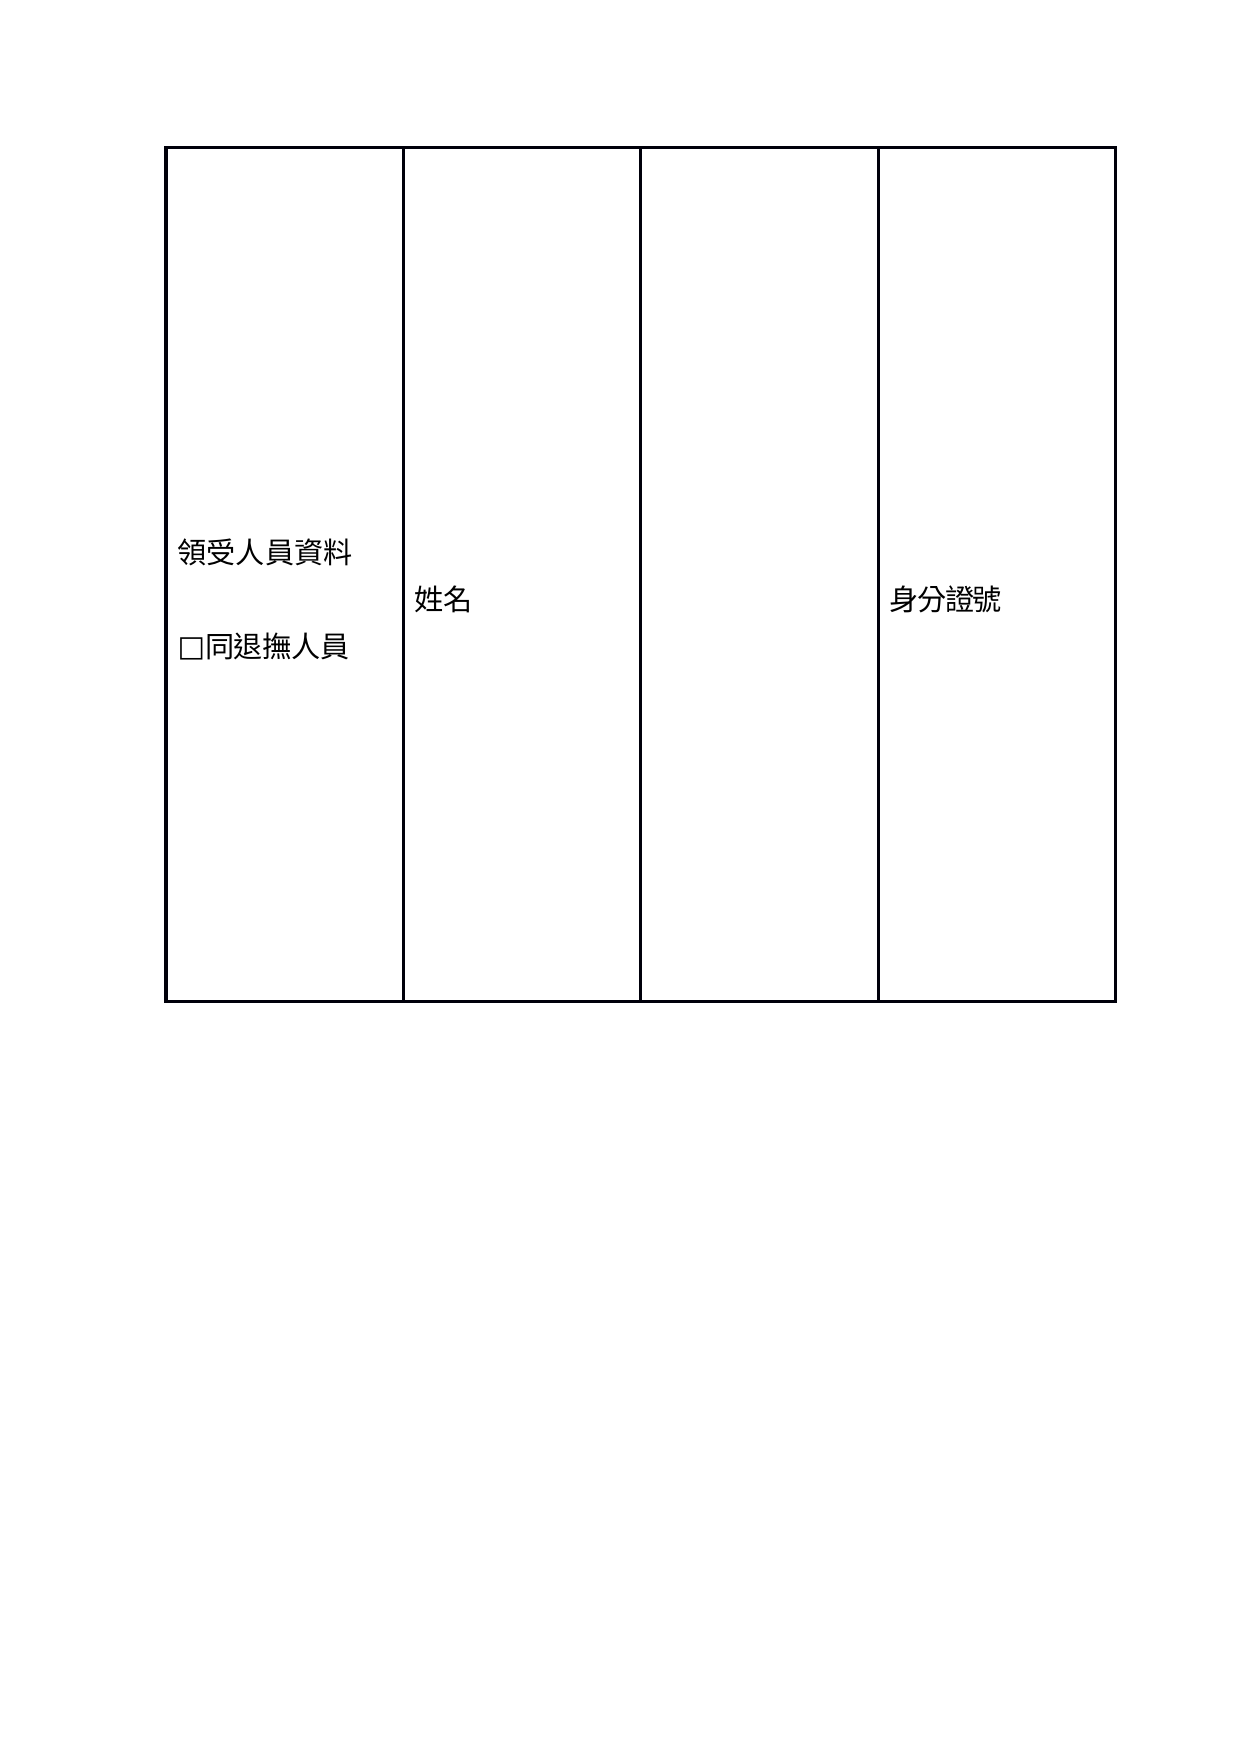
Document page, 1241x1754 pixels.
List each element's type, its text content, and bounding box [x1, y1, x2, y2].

table_cell 姓名 [405, 149, 639, 999]
table_cell 身分證號 [880, 149, 1114, 999]
table_cell 領受人員資料 □同退撫人員 [168, 149, 402, 999]
table_cell [642, 149, 877, 999]
